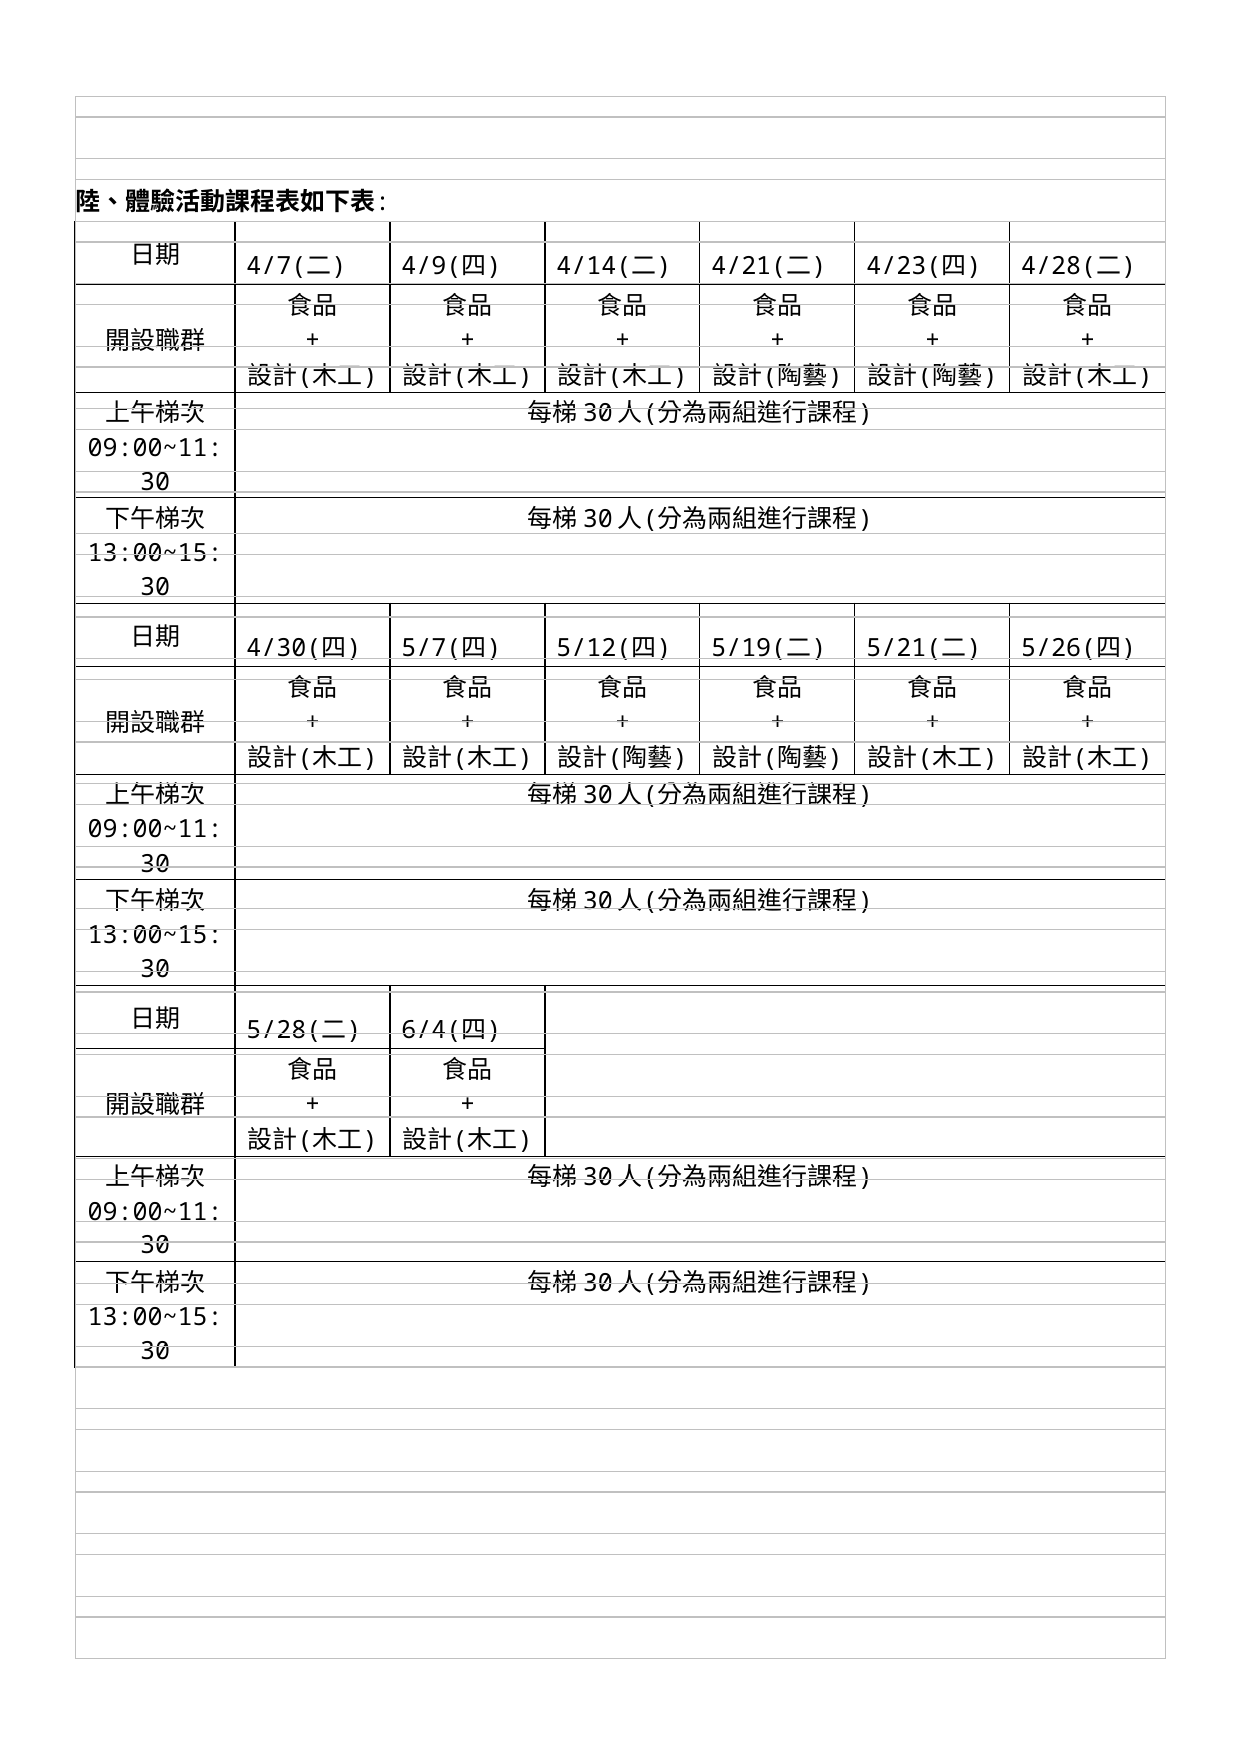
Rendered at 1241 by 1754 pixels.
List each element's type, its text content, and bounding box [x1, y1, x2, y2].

table_cell 食品 + 設計(木工) [391, 285, 544, 304]
table_cell 食品 + 設計(木工) [391, 667, 544, 679]
table_cell 食品 + 設計(木工) [1010, 667, 1165, 679]
table_cell [76, 604, 234, 616]
table_cell 食品 + 設計(木工) [546, 368, 699, 392]
table_header [855, 222, 1009, 241]
table_cell 每梯30人(分為兩組進行課程) [839, 784, 1165, 804]
table_cell [546, 659, 699, 666]
table_cell [76, 1034, 234, 1048]
table_cell 5/19(二) [700, 618, 854, 658]
table_cell [236, 659, 389, 666]
table_cell 食品 + 設計(陶藝) [700, 680, 854, 721]
table_cell [546, 1055, 1165, 1096]
table_cell 食品 + 設計(陶藝) [700, 722, 854, 741]
table_cell 上午梯次09:00~11:30 [138, 784, 160, 804]
table_cell 食品 + 設計(陶藝) [700, 368, 854, 392]
table_cell 設計(木工) [391, 1118, 544, 1156]
table_cell 食品 + 設計(木工) [236, 285, 389, 304]
table_cell 食品 + 設計(陶藝) [546, 667, 699, 679]
table_cell [76, 1049, 234, 1054]
table_cell 下午梯次13:00~15:30 [76, 498, 234, 533]
table_cell 上午梯次09:00~11:30 [76, 784, 116, 804]
table_cell [76, 986, 234, 991]
table_cell 上午梯次09:00~11:30 [76, 1180, 234, 1221]
table_header 4/23(四) [855, 243, 1009, 283]
table_cell 上午梯次 09:00~11:30 [76, 393, 234, 408]
table_cell [391, 659, 544, 666]
table_cell 下午梯次13:00~15:30 [76, 1262, 234, 1283]
table_cell 每梯30人(分為兩組進行課程) [754, 784, 823, 804]
table_cell 每梯30人(分為兩組進行課程) [236, 1347, 1165, 1366]
table_cell 食品 + 設計(陶藝) [855, 285, 1009, 304]
table_cell 食品 + 設計(陶藝) [855, 305, 1009, 346]
table_cell 每梯30人(分為兩組進行課程) [236, 775, 1165, 783]
table_cell 食品 + 設計(陶藝) [700, 667, 854, 679]
table_cell 上午梯次 09:00~11:30 [76, 430, 234, 471]
table_cell 設計(木工) [236, 1118, 389, 1156]
table_cell 食品 + 設計(木工) [236, 305, 389, 346]
table_cell 每梯30人(分為兩組進行課程) [236, 930, 1165, 971]
table_cell 食品 + 設計(陶藝) [700, 305, 854, 346]
table_cell 食品 + 設計(木工) [236, 722, 389, 741]
table_cell 日期 [76, 993, 234, 1033]
table_cell 每梯30人(分為兩組進行課程) [236, 430, 1165, 471]
table_cell 食品 + 設計(木工) [391, 368, 544, 392]
table_cell [855, 604, 1009, 616]
table_cell 食品 + 設計(木工) [391, 680, 544, 721]
table_cell 食品 + 設計(木工) [391, 722, 544, 741]
table_header [1010, 222, 1165, 241]
table_cell 下午梯次13:00~15:30 [76, 1284, 234, 1304]
table_cell [700, 604, 854, 616]
table_cell 下午梯次13:00~15:30 [76, 534, 234, 554]
table_cell [546, 986, 1165, 991]
table_cell 食品 + 設計(木工) [855, 680, 1009, 721]
table_cell 開設職群 [76, 368, 234, 392]
table_cell [236, 555, 1165, 596]
table_cell 每梯30人(分為兩組進行課程) [236, 909, 1165, 929]
table_cell 食品 + 設計(木工) [236, 667, 389, 679]
table_cell 下午梯次13:00~15:30 [76, 1347, 234, 1366]
table_cell 每梯30人(分為兩組進行課程) [236, 493, 1165, 497]
table_cell 上午梯次 09:00~11:30 [76, 472, 234, 491]
table_cell [236, 1049, 389, 1054]
table_cell 6/4(四) [468, 1021, 482, 1033]
table_cell [855, 659, 1009, 666]
table_header 4/9(四) [391, 243, 544, 283]
table_cell 每梯30人(分為兩組進行課程) [236, 498, 1165, 533]
table_cell 上午梯次09:00~11:30 [76, 1222, 234, 1241]
table_cell [546, 1118, 1165, 1156]
table_cell 食品 + 設計(木工) [1010, 680, 1165, 721]
table_cell 上午梯次 09:00~11:30 [76, 409, 234, 429]
table_cell 開設職群 [76, 347, 234, 366]
table_cell 上午梯次09:00~11:30 [76, 775, 234, 783]
table_cell 每梯30人(分為兩組進行課程) [236, 805, 1165, 846]
table_cell 食品 + 設計(陶藝) [700, 285, 854, 304]
table_cell 食品 + 設計(木工) [236, 347, 389, 366]
table_cell 每梯30人(分為兩組進行課程) [236, 409, 1165, 429]
table_cell 每梯30人(分為兩組進行課程) [720, 784, 744, 804]
table_cell 每梯30人(分為兩組進行課程) [236, 868, 1165, 879]
table_cell 每梯30人(分為兩組進行課程) [236, 1305, 1165, 1346]
table_cell [76, 1055, 234, 1096]
table_cell [546, 1034, 1165, 1054]
table_cell 每梯30人(分為兩組進行課程) [236, 880, 1165, 908]
table_cell 5/7(四) [391, 618, 544, 658]
table_cell 每梯30人(分為兩組進行課程) [236, 393, 1165, 408]
table_cell 食品 + 設計(木工) [236, 368, 389, 392]
table_cell 每梯30人(分為兩組進行課程) [236, 1180, 1165, 1221]
table_header [391, 222, 544, 241]
table_cell 每梯30人(分為兩組進行課程) [236, 1222, 1165, 1241]
table_cell 下午梯次13:00~15:30 [76, 880, 234, 908]
table_cell 上午梯次09:00~11:30 [76, 805, 234, 846]
table_cell 每梯30人(分為兩組進行課程) [236, 1262, 1165, 1283]
table_header 4/28(二) [1010, 243, 1165, 283]
table_cell 食品 + 設計(陶藝) [855, 368, 1009, 392]
table_cell 每梯30人(分為兩組進行課程) [236, 1284, 1165, 1304]
table_cell 食品 + 設計(木工) [236, 680, 389, 721]
table_cell 食品 + 設計(陶藝) [546, 722, 699, 741]
table_cell 下午梯次13:00~15:30 [76, 930, 234, 971]
table_cell [236, 604, 389, 616]
table_cell 食品 + 設計(陶藝) [855, 347, 1009, 366]
table_cell 開設職群 [185, 335, 197, 346]
table_cell 食品 + 設計(木工) [546, 347, 699, 366]
table_cell 每梯30人(分為兩組進行課程) [675, 784, 703, 804]
table_cell [546, 993, 1165, 1033]
table_header 4/7(二) [236, 243, 389, 283]
table_header [700, 222, 854, 241]
table_cell 食品 + 設計(木工) [391, 347, 544, 366]
table_cell 開設職群 [76, 743, 234, 774]
table_cell [391, 604, 544, 616]
table_cell 5/12(四) [546, 618, 699, 658]
table_cell + [391, 1097, 544, 1116]
table_cell 食品 + 設計(木工) [1010, 285, 1165, 304]
table_cell 開設職群 [76, 1097, 234, 1116]
table_cell 6/4(四) [391, 1034, 544, 1048]
table_cell 食品 + 設計(木工) [546, 305, 699, 346]
table_cell 食品 + 設計(木工) [855, 667, 1009, 679]
table_cell 食品 + 設計(陶藝) [700, 347, 854, 366]
table_cell 食品 [391, 1055, 544, 1096]
table_cell 下午梯次13:00~15:30 [76, 1305, 234, 1346]
table_header [546, 222, 699, 241]
table_cell 每梯30人(分為兩組進行課程) [630, 784, 667, 804]
table_cell 開設職群 [76, 667, 234, 679]
table_cell 上午梯次09:00~11:30 [76, 1243, 234, 1261]
table_cell 食品 + 設計(木工) [855, 722, 1009, 741]
table_cell 5/28(二) [236, 1034, 389, 1048]
table_cell 每梯30人(分為兩組進行課程) [236, 1243, 1165, 1261]
table_header 4/14(二) [546, 243, 699, 283]
table_header [76, 222, 234, 241]
table_cell [76, 1118, 234, 1156]
table_cell 5/21(二) [855, 618, 1009, 658]
table_cell 食品 + 設計(陶藝) [546, 680, 699, 721]
table_cell [546, 604, 699, 616]
table_cell 食品 + 設計(木工) [391, 743, 544, 774]
table_cell [236, 534, 1165, 554]
table_cell 食品 + 設計(陶藝) [546, 743, 699, 774]
table_cell 食品 [236, 1055, 389, 1096]
table_cell 日期 [76, 618, 234, 658]
table_cell 食品 + 設計(木工) [1010, 722, 1165, 741]
table_cell [1010, 659, 1165, 666]
table_cell 每梯30人(分為兩組進行課程) [569, 784, 628, 804]
table_cell 每梯30人(分為兩組進行課程) [236, 784, 557, 804]
text [76, 159, 1165, 179]
table_cell 上午梯次09:00~11:30 [76, 1159, 234, 1179]
table_cell 食品 + 設計(木工) [236, 743, 389, 774]
table_cell 每梯30人(分為兩組進行課程) [695, 784, 718, 804]
table_cell 上午梯次09:00~11:30 [172, 784, 234, 804]
table_cell 每梯30人(分為兩組進行課程) [236, 1159, 1165, 1179]
table_cell [1010, 604, 1165, 616]
table_cell 食品 + 設計(木工) [546, 285, 699, 304]
table_header 4/21(二) [700, 243, 854, 283]
table_cell 每梯30人(分為兩組進行課程) [236, 847, 1165, 866]
table_cell 開設職群 [76, 285, 234, 304]
table_cell 食品 + 設計(木工) [1010, 743, 1165, 774]
table_header 日期 [76, 243, 234, 283]
table_cell 下午梯次13:00~15:30 [76, 597, 234, 603]
table_cell 4/30(四) [236, 618, 389, 658]
table_cell 每梯30人(分為兩組進行課程) [236, 472, 1165, 491]
table_cell 上午梯次09:00~11:30 [76, 868, 234, 879]
table_cell 6/4(四) [391, 993, 544, 1033]
table_cell 上午梯次09:00~11:30 [118, 784, 142, 804]
table_cell 上午梯次 09:00~11:30 [76, 493, 234, 497]
table_cell 5/28(二) [236, 993, 389, 1033]
table_cell 下午梯次13:00~15:30 [76, 972, 234, 985]
table_cell 開設職群 [76, 305, 234, 346]
table_cell [546, 1097, 1165, 1116]
table_cell 食品 + 設計(木工) [391, 305, 544, 346]
table_cell 下午梯次13:00~15:30 [76, 555, 234, 596]
table_cell 食品 + 設計(木工) [855, 743, 1009, 774]
table_cell 6/4(四) [391, 986, 544, 991]
table_cell 5/28(二) [236, 986, 389, 991]
table_cell 食品 + 設計(陶藝) [700, 743, 854, 774]
table_cell 開設職群 [76, 722, 234, 741]
table_cell 開設職群 [76, 680, 234, 721]
table_cell 下午梯次13:00~15:30 [76, 909, 234, 929]
table_cell 食品 + 設計(木工) [1010, 347, 1165, 366]
table_cell [236, 597, 1165, 603]
table_cell 食品 + 設計(木工) [1010, 368, 1165, 392]
table_cell 5/26(四) [1010, 618, 1165, 658]
table_header [236, 222, 389, 241]
table_cell 食品 + 設計(木工) [1010, 305, 1165, 346]
table_cell 每梯30人(分為兩組進行課程) [236, 972, 1165, 985]
table_cell + [236, 1097, 389, 1116]
table_cell 上午梯次09:00~11:30 [76, 847, 234, 866]
table_cell [76, 659, 234, 666]
table_cell [700, 659, 854, 666]
table_cell [391, 1049, 544, 1054]
text 陸、體驗活動課程表如下表: [76, 180, 1165, 221]
